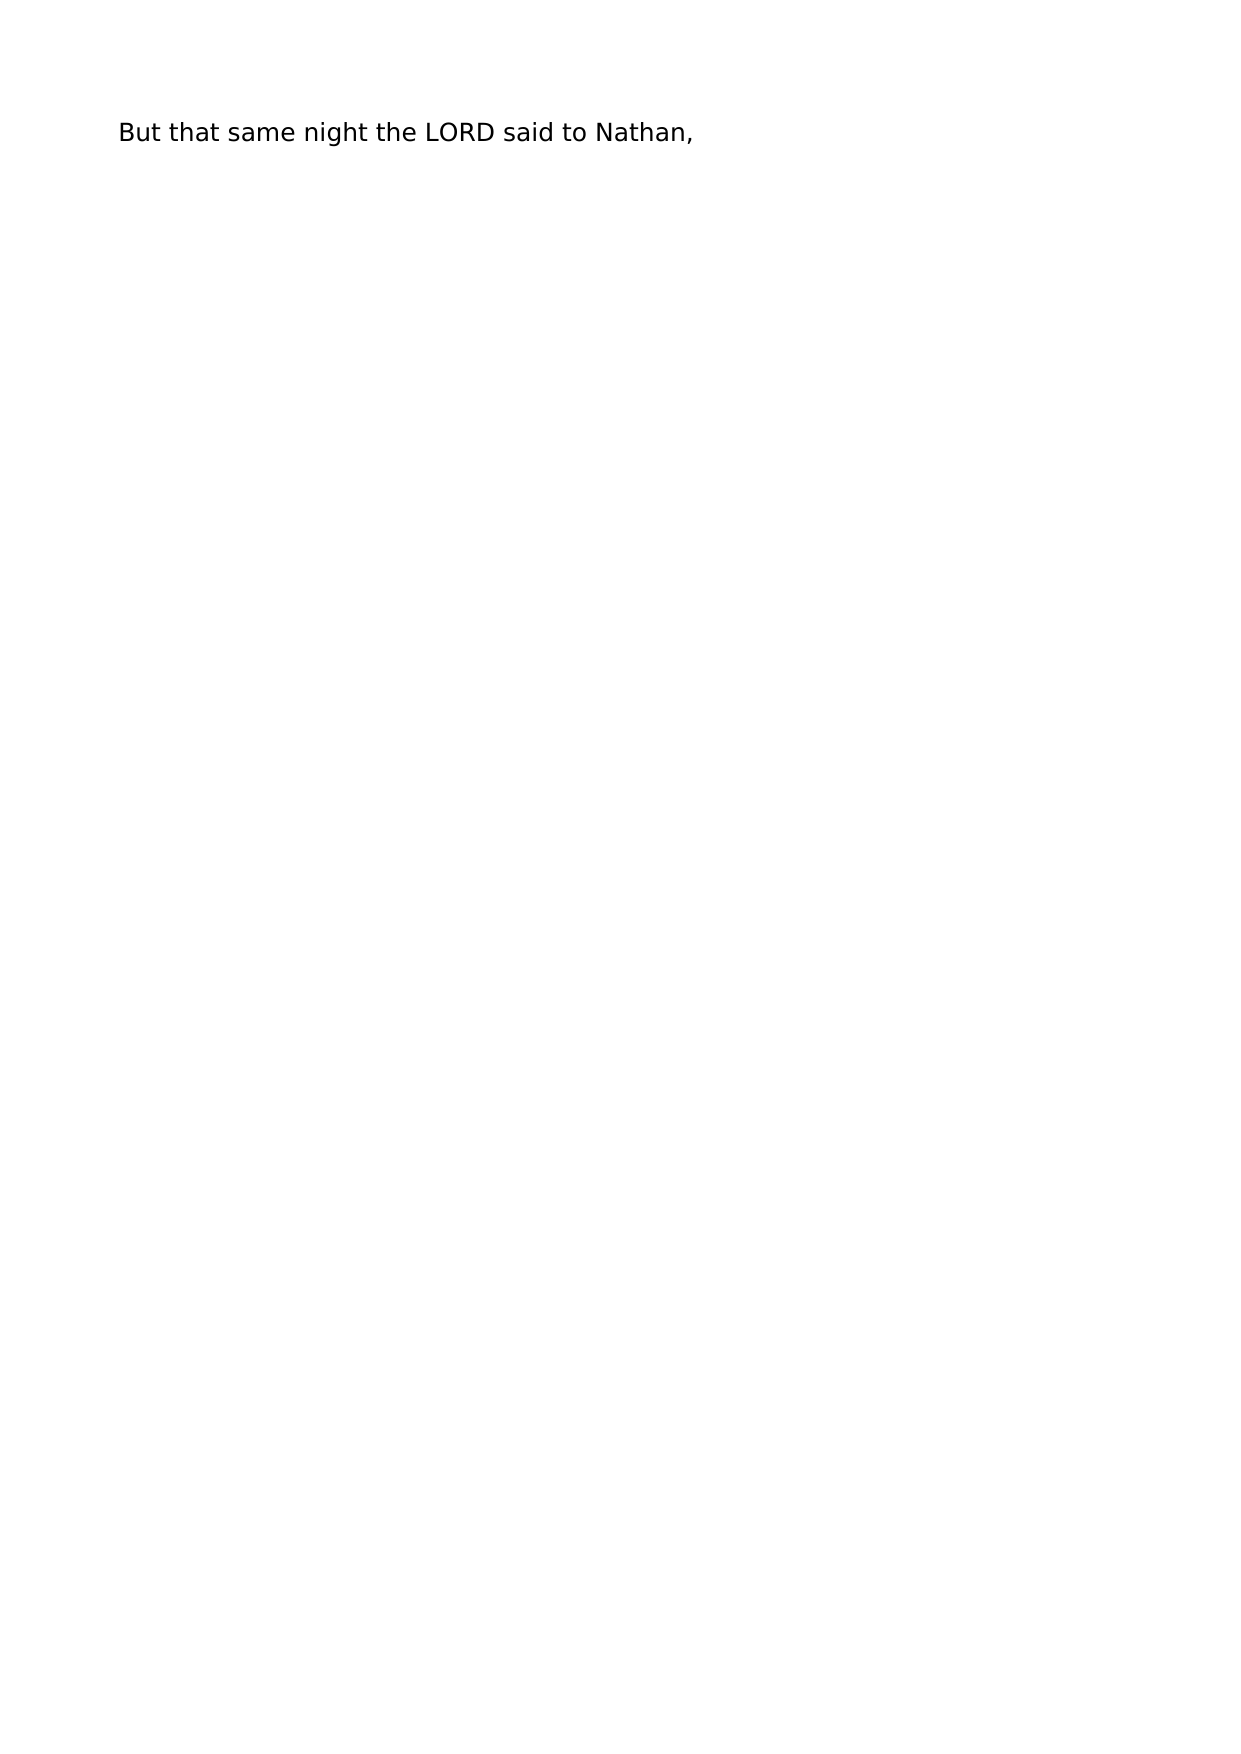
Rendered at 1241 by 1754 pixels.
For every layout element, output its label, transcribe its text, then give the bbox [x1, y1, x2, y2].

text But that same night the LORD said to Nathan, [118, 118, 1122, 147]
